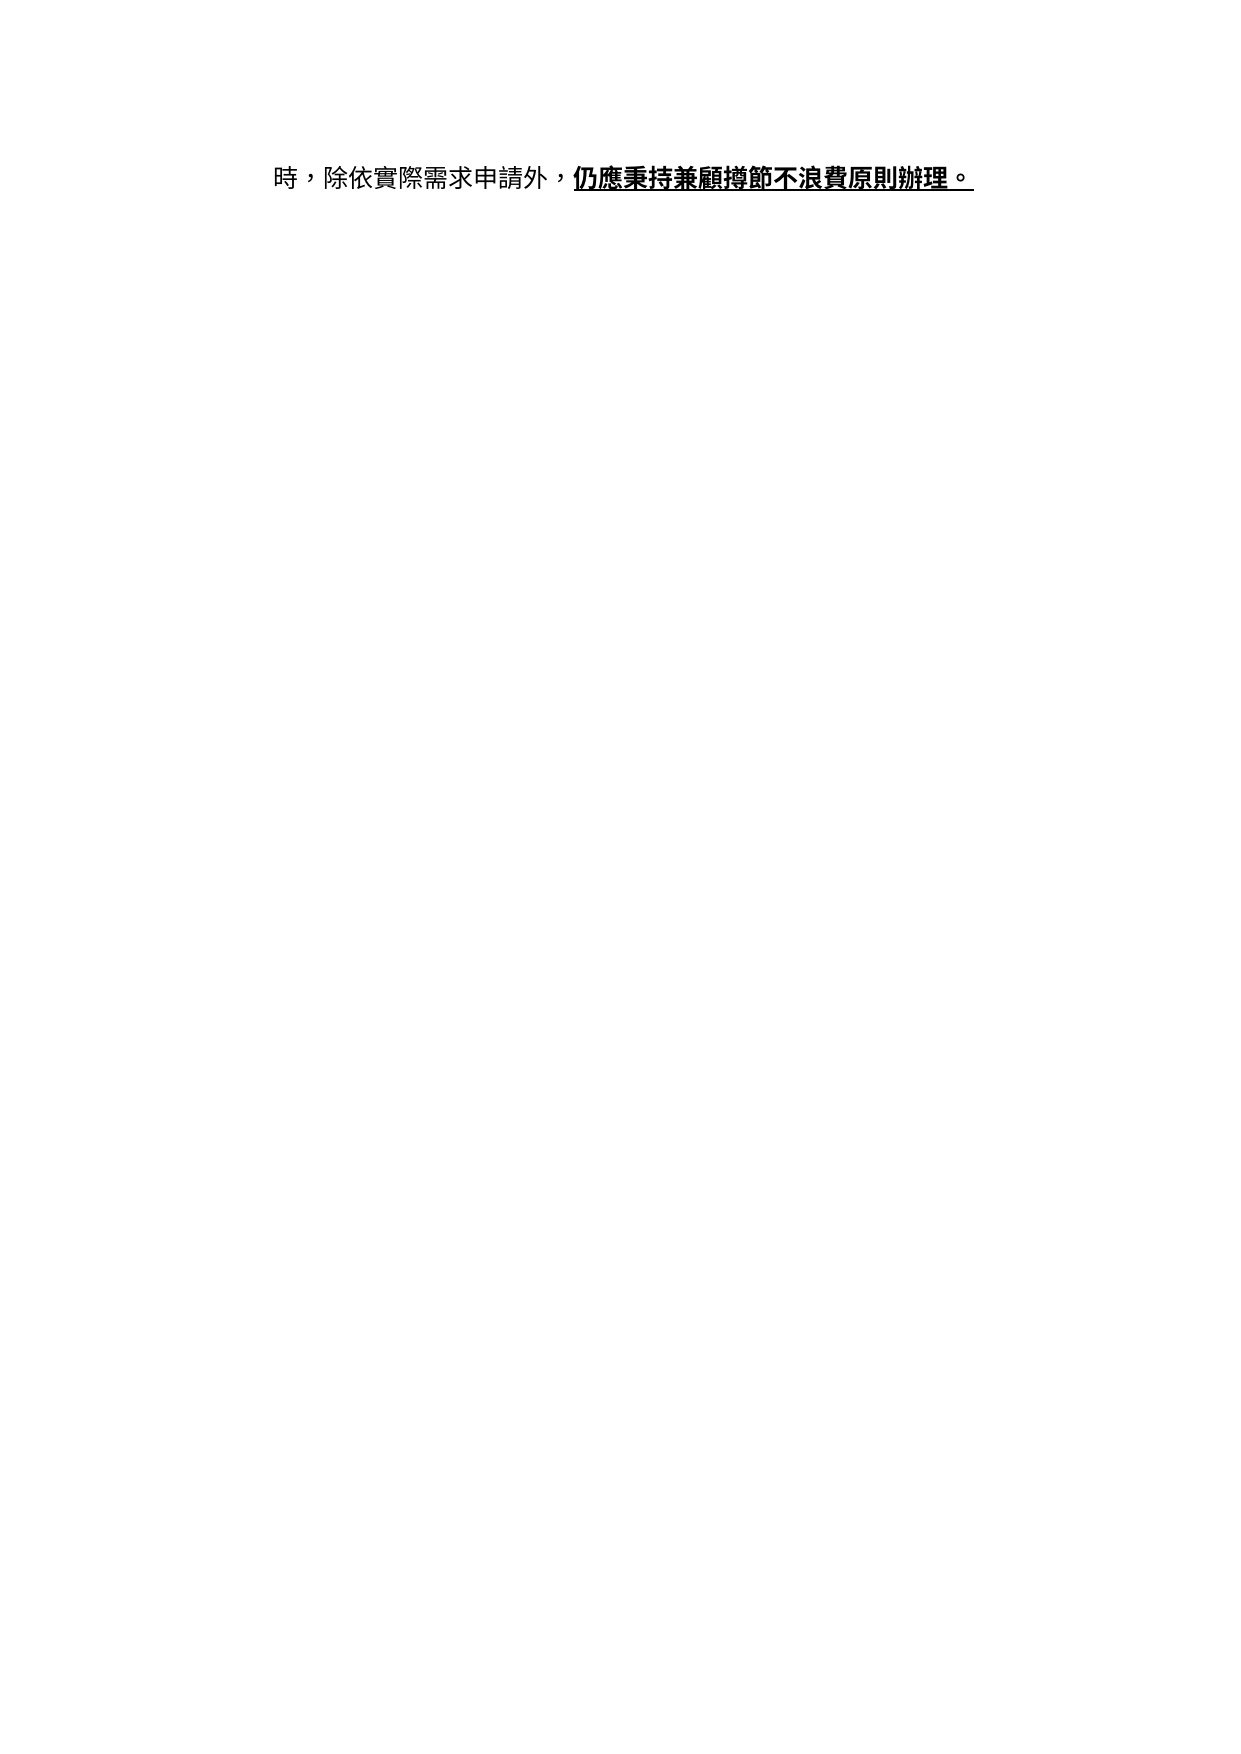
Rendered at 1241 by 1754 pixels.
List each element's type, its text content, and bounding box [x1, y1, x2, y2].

text 時，除依實際需求申請外，仍應秉持兼顧撙節不浪費原則辦理。 [236, 158, 1053, 194]
